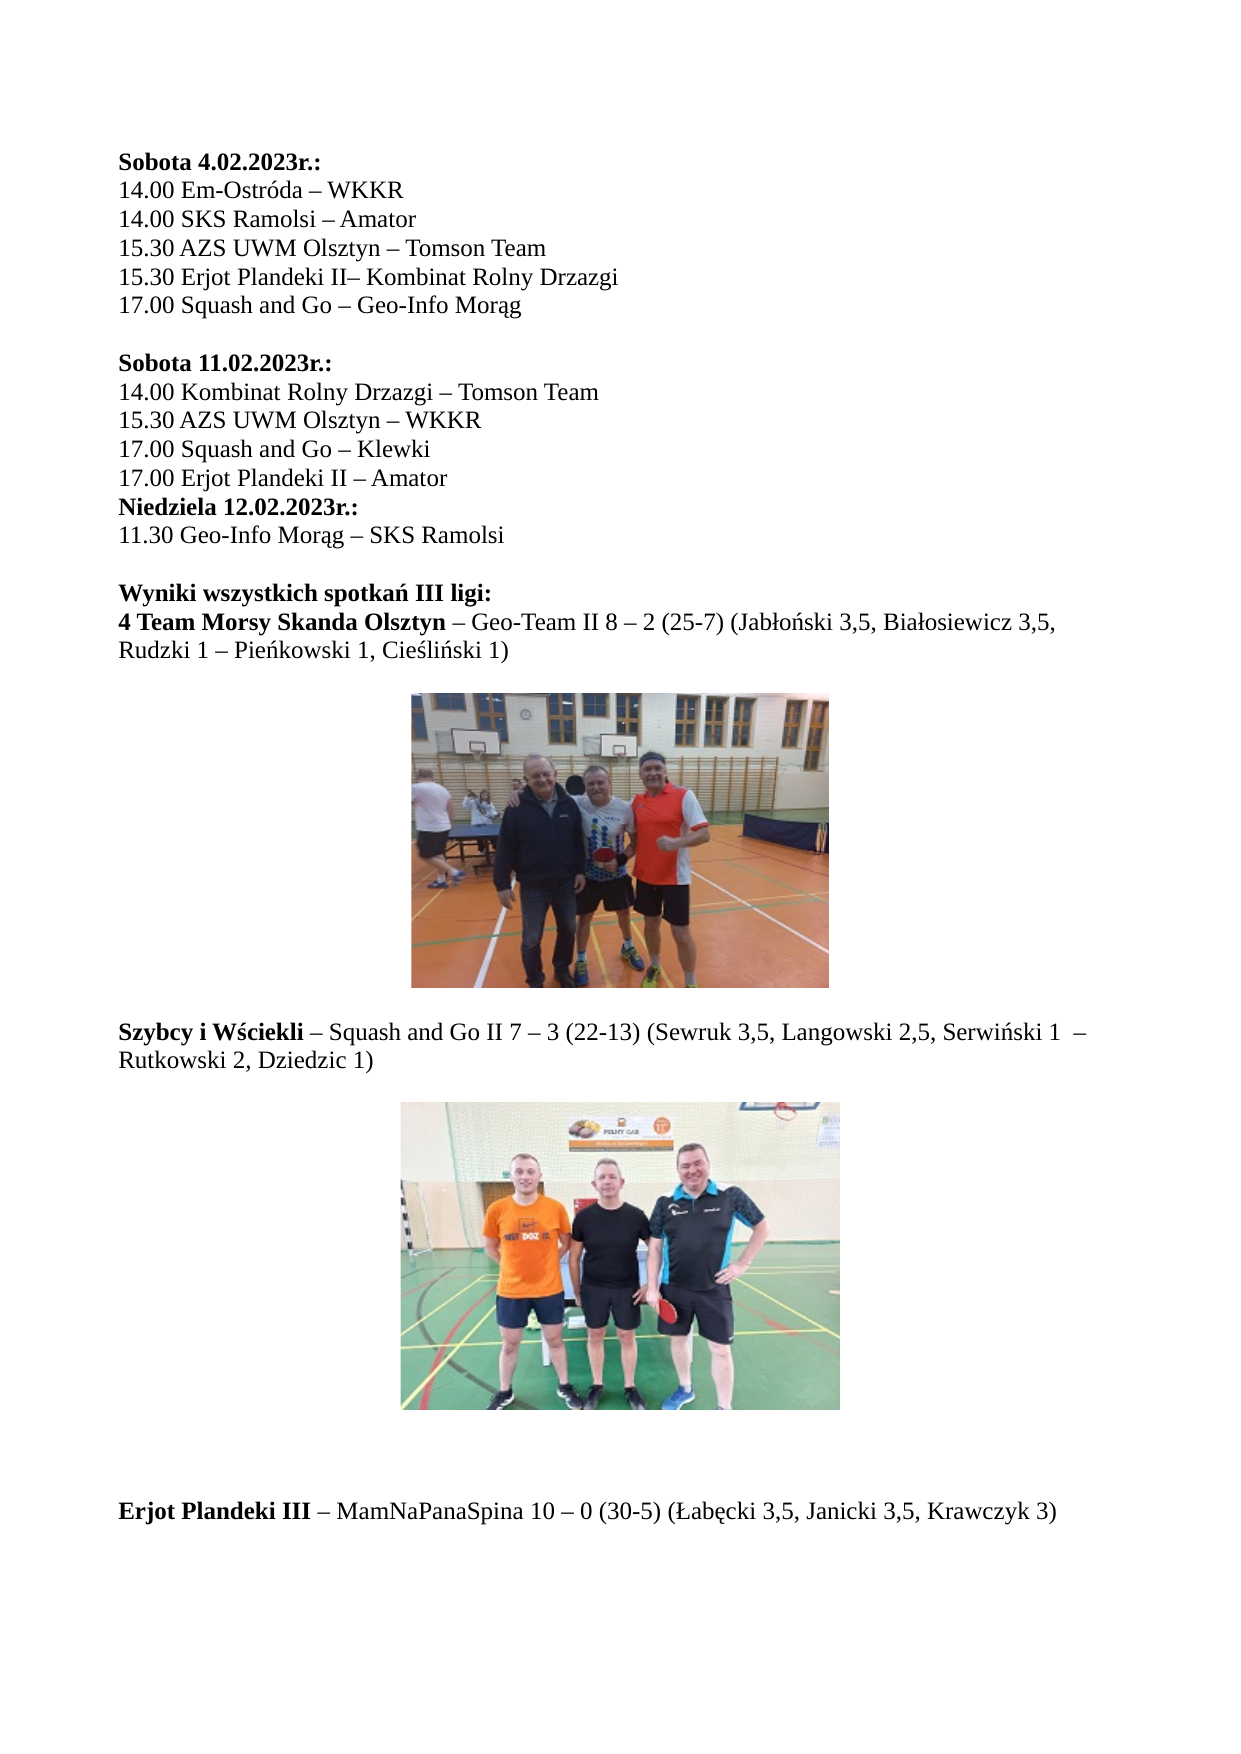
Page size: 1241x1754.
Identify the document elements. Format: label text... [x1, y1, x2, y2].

text 4 Team Morsy Skanda Olsztyn – Geo-Team II 8 – 2 (25-7) (Jabłoński 3,5, Białosiewicz 3,5, Rudzki 1 – Pieńkowski 1, Cieśliński 1) [118, 607, 1122, 664]
text Wyniki wszystkich spotkań III ligi: [118, 578, 1122, 607]
text 15.30 Erjot Plandeki II– Kombinat Rolny Drzazgi [118, 262, 1122, 291]
text 14.00 SKS Ramolsi – Amator [118, 204, 1122, 233]
text 15.30 AZS UWM Olsztyn – Tomson Team [118, 233, 1122, 262]
text Erjot Plandeki III – MamNaPanaSpina 10 – 0 (30-5) (Łabęcki 3,5, Janicki 3,5, Krawczyk 3) [118, 1496, 1122, 1524]
picture [400, 1102, 840, 1410]
text 14.00 Kombinat Rolny Drzazgi – Tomson Team [118, 377, 1122, 406]
text 15.30 AZS UWM Olsztyn – WKKR [118, 406, 1122, 434]
text Sobota 4.02.2023r.: [118, 147, 1122, 176]
text 11.30 Geo-Info Morąg – SKS Ramolsi [118, 521, 1122, 549]
text Niedziela 12.02.2023r.: [118, 492, 1122, 521]
text 14.00 Em-Ostróda – WKKR [118, 176, 1122, 204]
text 17.00 Erjot Plandeki II – Amator [118, 463, 1122, 492]
text 17.00 Squash and Go – Geo-Info Morąg [118, 291, 1122, 319]
text Sobota 11.02.2023r.: [118, 348, 1122, 377]
text 17.00 Squash and Go – Klewki [118, 434, 1122, 463]
picture [411, 693, 829, 988]
text Szybcy i Wściekli – Squash and Go II 7 – 3 (22-13) (Sewruk 3,5, Langowski 2,5, Serwiński 1 – Rutkowski 2, Dziedzic 1) [118, 1017, 1122, 1074]
